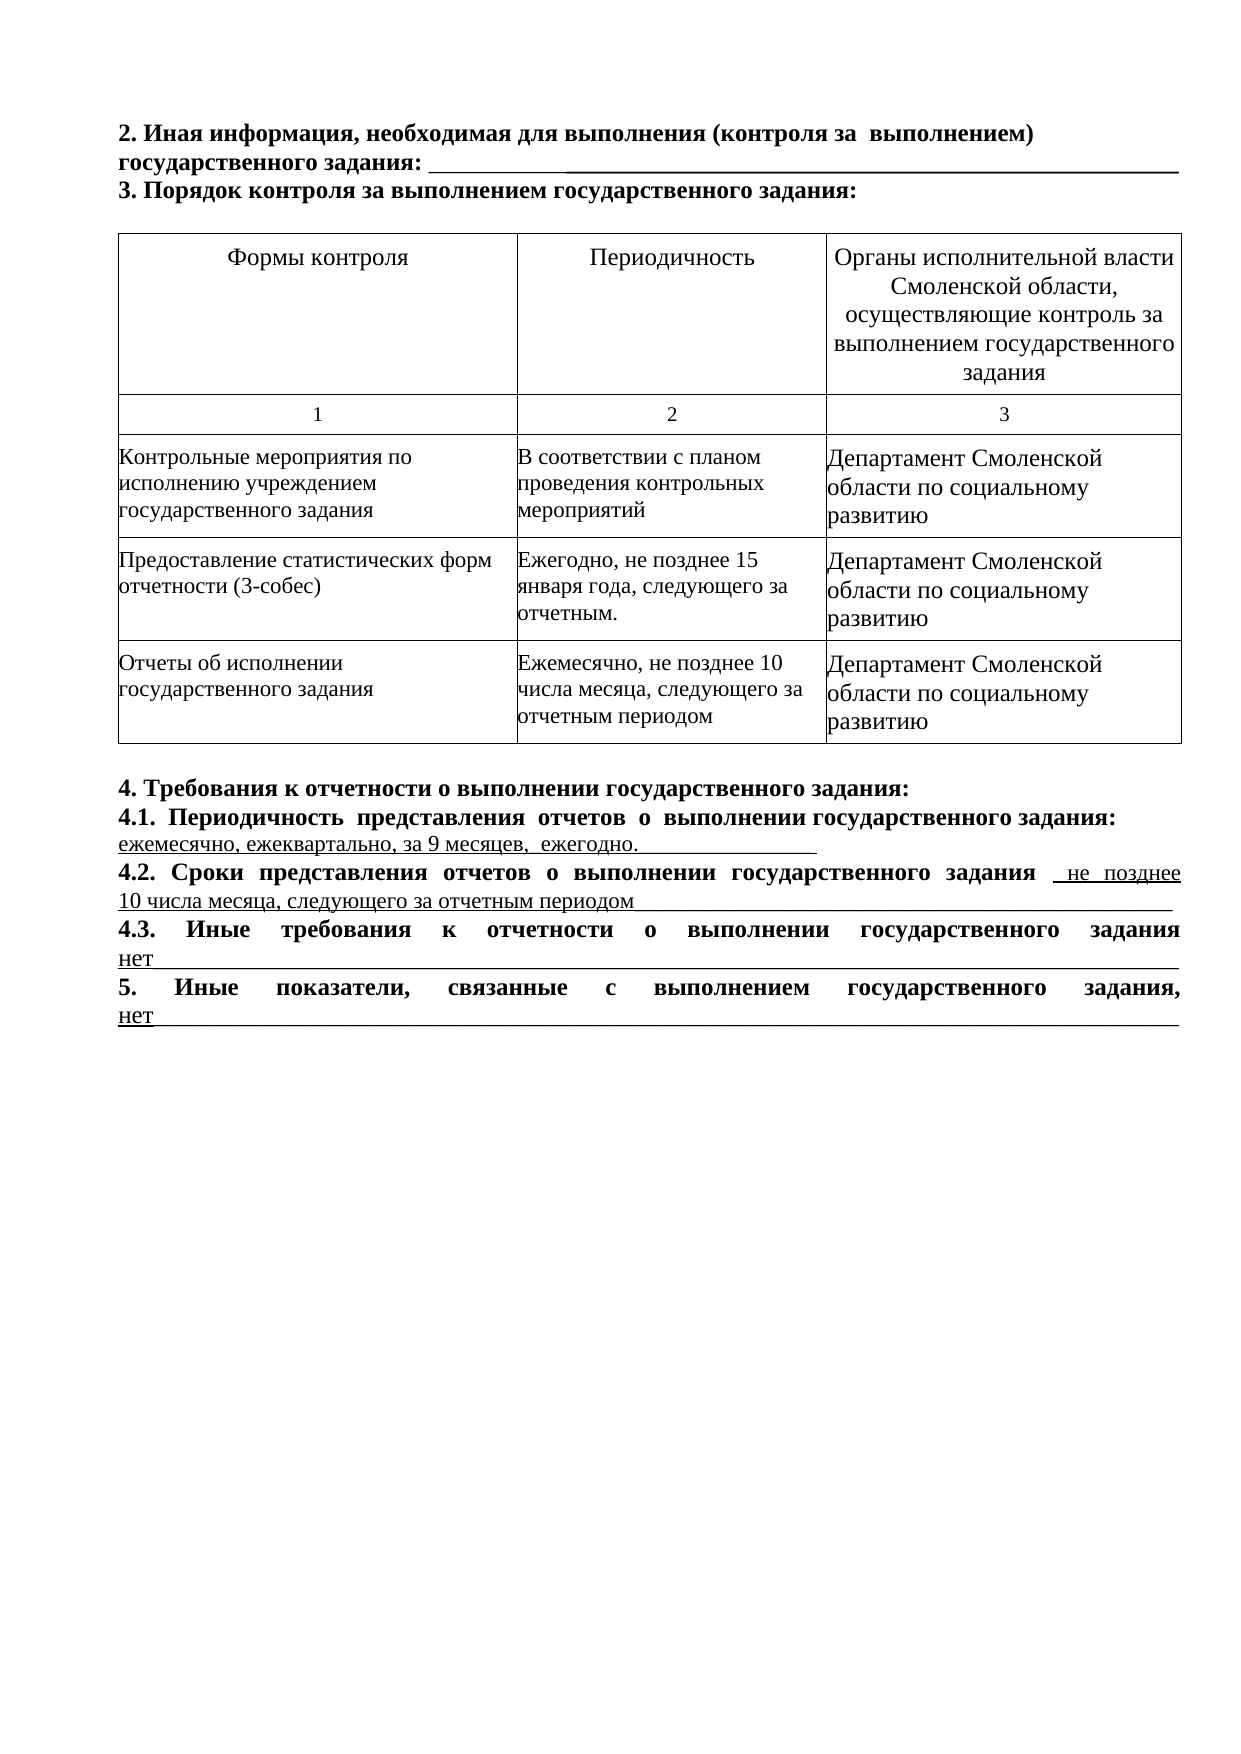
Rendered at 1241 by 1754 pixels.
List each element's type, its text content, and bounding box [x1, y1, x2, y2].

table_cell 3 [827, 395, 1181, 434]
table_cell Департамент Смоленской области по социальному развитию [827, 641, 1181, 743]
table_cell Предоставление статистических форм отчетности (3-собес) [119, 538, 517, 640]
text 3. Порядок контроля за выполнением государственного задания: [118, 176, 1181, 204]
table_header Периодичность [518, 234, 826, 393]
table_cell Ежемесячно, не позднее 10 числа месяца, следующего за отчетным периодом [518, 641, 826, 743]
text 4.1. Периодичность представления отчетов о выполнении государственного задания: ежемесячно, ежеквартально, за 9 месяцев,_ежегодно._______________ [118, 802, 1181, 857]
table_cell 1 [119, 395, 517, 434]
text 5. Иные показатели, связанные с выполнением государственного задания, нет__________________________________________________________________________________ [118, 972, 1181, 1029]
table_cell В соответствии с планом проведения контрольных мероприятий [518, 435, 826, 537]
text 4.2. Сроки представления отчетов о выполнении государственного задания не позднее 10 числа месяца, следующего за отчетным периодом___________________________________________ [118, 857, 1181, 914]
text 4. Требования к отчетности о выполнении государственного задания: [118, 773, 1181, 802]
table_header Органы исполнительной власти Смоленской области, осуществляющие контроль за выполнением государственного задания [827, 234, 1181, 393]
table_cell Отчеты об исполнении государственного задания [119, 641, 517, 743]
text 4.3. Иные требования к отчетности о выполнении государственного задания нет__________________________________________________________________________________ [118, 914, 1181, 972]
table_cell Департамент Смоленской области по социальному развитию [827, 435, 1181, 537]
table_cell Контрольные мероприятия по исполнению учреждением государственного задания [119, 435, 517, 537]
table_header Формы контроля [119, 234, 517, 393]
table_cell 2 [518, 395, 826, 434]
text 2. Иная информация, необходимая для выполнения (контроля за выполнением) государственного задания: ____________________________________________________________ [118, 118, 1181, 176]
table_cell Ежегодно, не позднее 15 января года, следующего за отчетным. [518, 538, 826, 640]
table_cell Департамент Смоленской области по социальному развитию [827, 538, 1181, 640]
